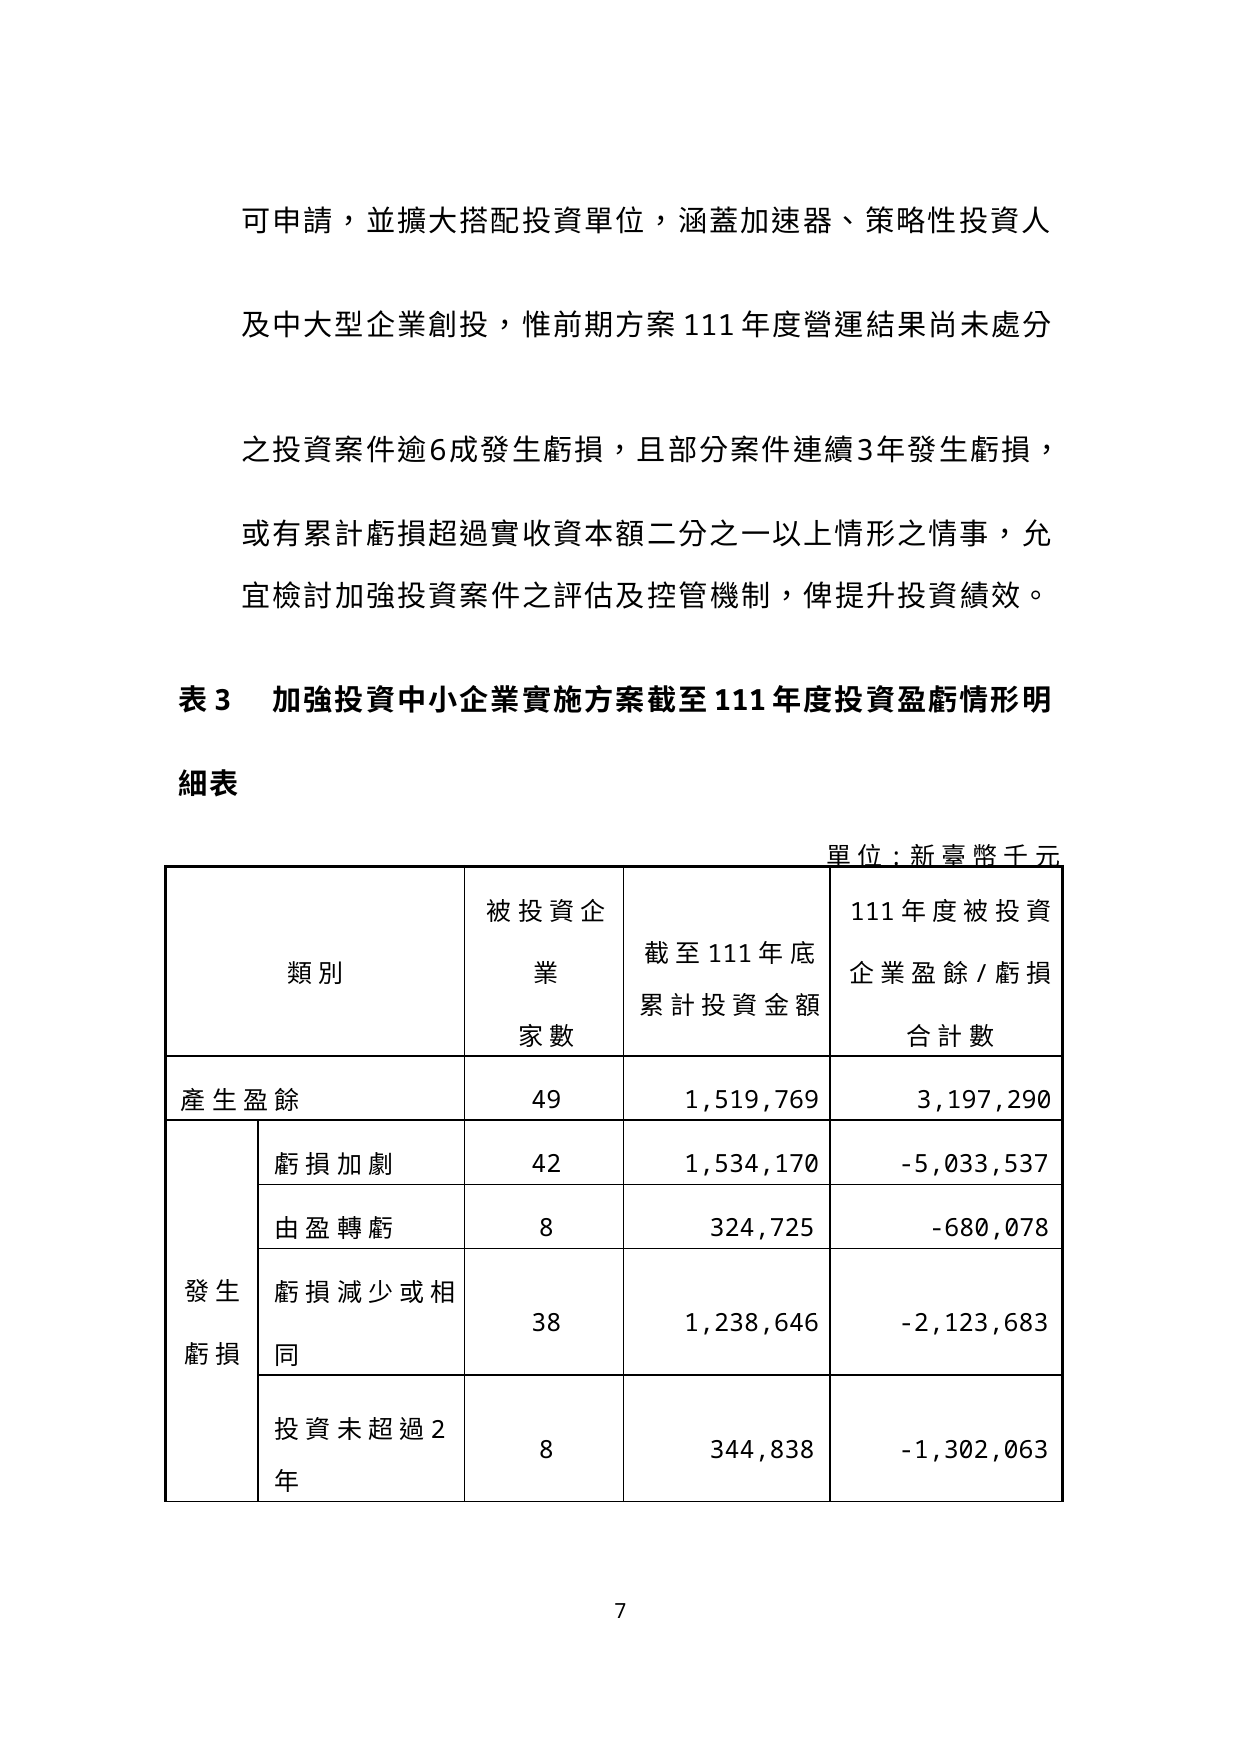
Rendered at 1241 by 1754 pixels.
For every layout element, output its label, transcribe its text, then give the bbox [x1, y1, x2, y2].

table_cell 虧損減少或相同 [259, 1249, 464, 1374]
table_cell -1,302,063 [831, 1376, 1061, 1501]
table_header 被投資企業 家數 [465, 868, 623, 1055]
table_cell 投資未超過2年 [259, 1376, 464, 1501]
table_cell 1,519,769 [624, 1057, 829, 1119]
table_cell -2,123,683 [831, 1249, 1061, 1374]
table_cell 344,838 [624, 1376, 829, 1501]
text 可申請，並擴大搭配投資單位，涵蓋加速器、策略性投資人及中大型企業創投，惟前期方案111年度營運結果尚未處分之投資案件逾6成發生虧損，且部分案件連續3年發生虧損，或有累計虧損超過實收資本額二分之一以上情形之情事，允宜檢討加強投資案件之評估及控管機制，俾提升投資績效。 [236, 177, 1063, 615]
table_cell 42 [465, 1121, 623, 1183]
text 單位:新臺幣千元 [236, 802, 1063, 865]
table_cell -5,033,537 [831, 1121, 1061, 1183]
table_cell 1,534,170 [624, 1121, 829, 1183]
table_header 類別 [167, 868, 464, 1055]
table_header 111年度被投資企業盈餘/虧損合計數 [831, 868, 1061, 1055]
table_cell 由盈轉虧 [259, 1185, 464, 1247]
table_cell -680,078 [831, 1185, 1061, 1247]
table_cell 虧損加劇 [259, 1121, 464, 1183]
table_cell 8 [465, 1185, 623, 1247]
table_cell 324,725 [624, 1185, 829, 1247]
table_cell 8 [465, 1376, 623, 1501]
text 表3 加強投資中小企業實施方案截至111年度投資盈虧情形明細表 [177, 615, 1063, 802]
table_header 截至111年底 累計投資金額 [624, 868, 829, 1055]
table_cell 發生虧損 [167, 1121, 257, 1501]
table_cell 1,238,646 [624, 1249, 829, 1374]
table_cell 3,197,290 [831, 1057, 1061, 1119]
table_cell 38 [465, 1249, 623, 1374]
table_cell 產生盈餘 [167, 1057, 464, 1119]
table_cell 49 [465, 1057, 623, 1119]
